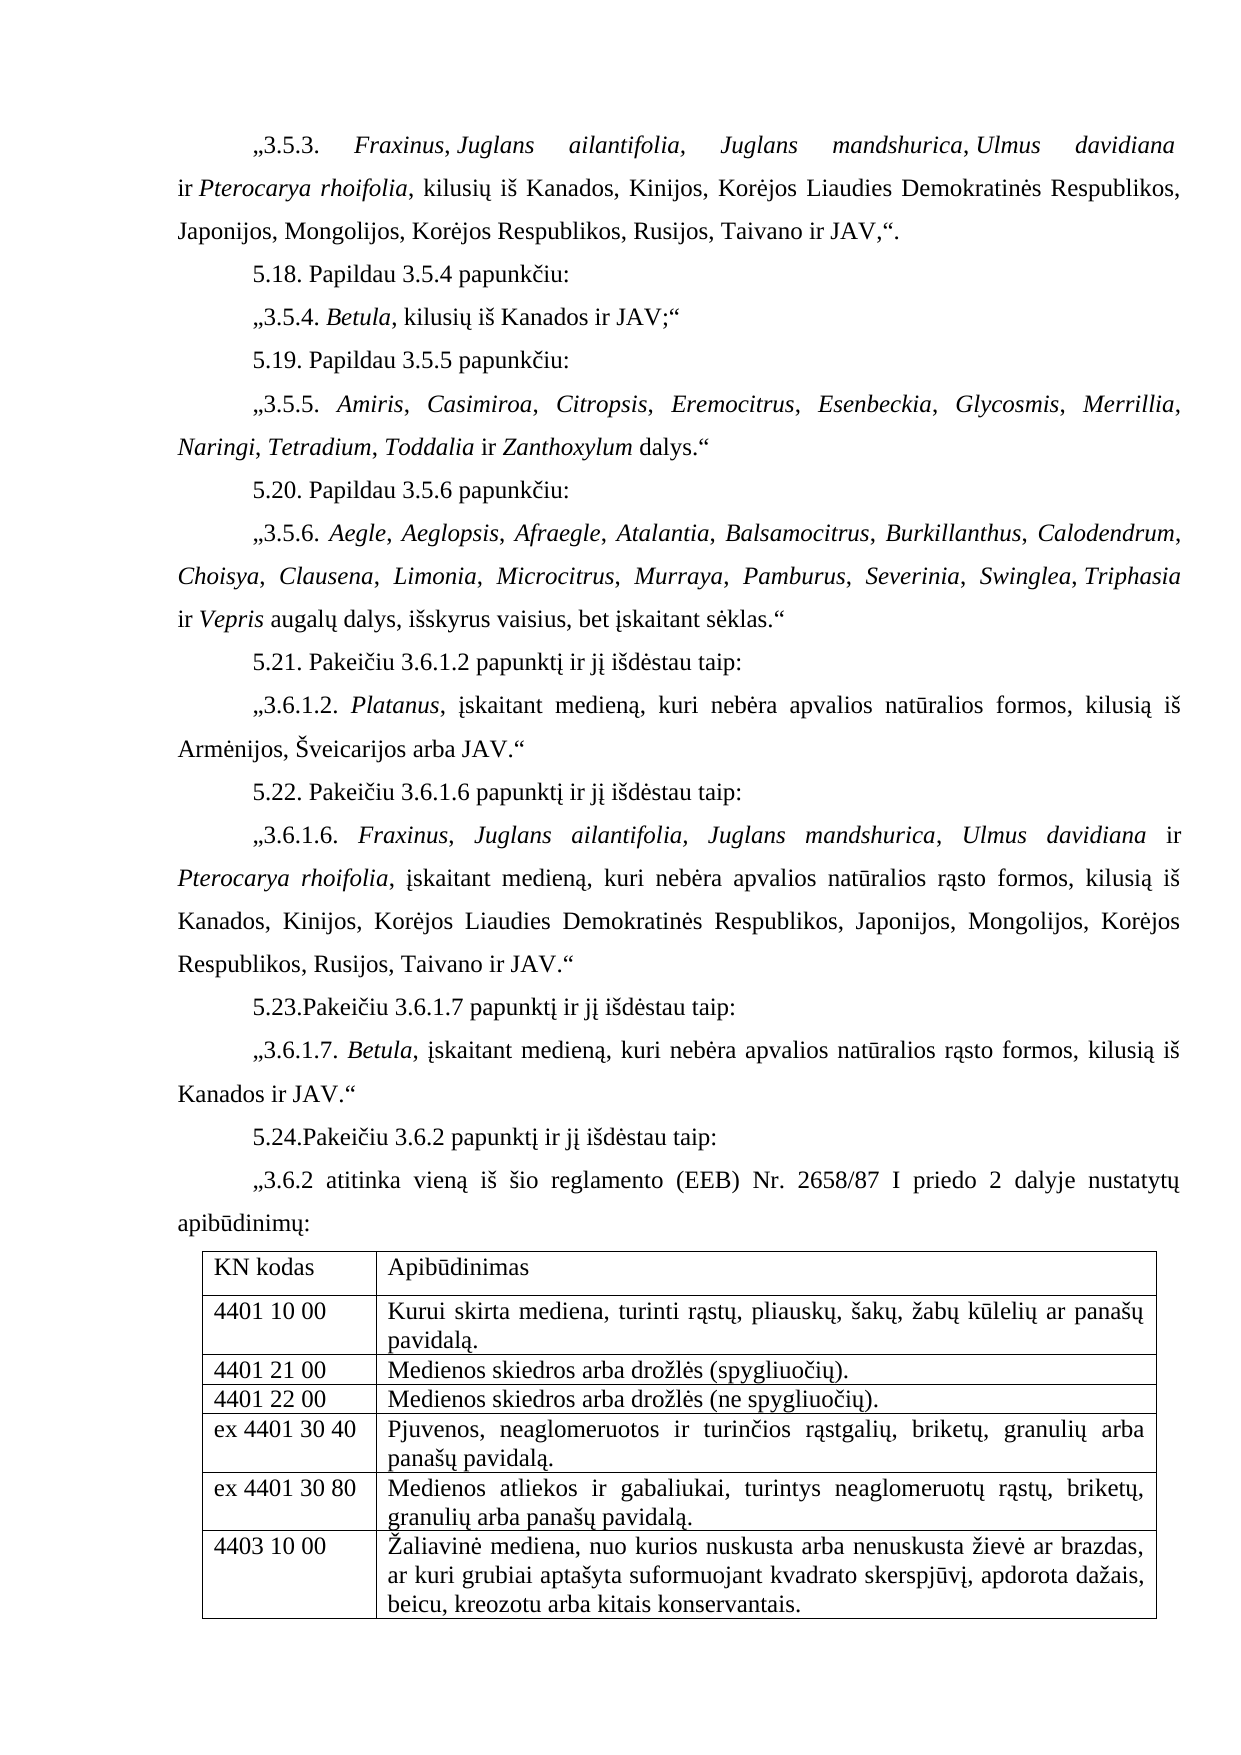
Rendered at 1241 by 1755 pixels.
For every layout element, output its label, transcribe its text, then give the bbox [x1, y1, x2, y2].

table_cell ex 4401 30 80 [203, 1473, 376, 1530]
text 5.24.Pakeičiu 3.6.2 papunktį ir jį išdėstau taip: [177, 1122, 1181, 1151]
text „3.6.2 atitinka vieną iš šio reglamento (EEB) Nr. 2658/87 I priedo 2 dalyje nustatytų apibūdinimų: [177, 1165, 1181, 1237]
text „3.6.1.7. Betula, įskaitant medieną, kuri nebėra apvalios natūralios rąsto formos, kilusią iš Kanados ir JAV.“ [177, 1036, 1181, 1107]
text „3.6.1.6. Fraxinus, Juglans ailantifolia, Juglans mandshurica, Ulmus davidiana ir Pterocarya rhoifolia, įskaitant medieną, kuri nebėra apvalios natūralios rąsto formos, kilusią iš Kanados, Kinijos, Korėjos Liaudies Demokratinės Respublikos, Japonijos, Mongolijos, Korėjos Respublikos, Rusijos, Taivano ir JAV.“ [177, 820, 1181, 978]
table_cell 4401 10 00 [203, 1296, 376, 1354]
table_cell 4401 21 00 [203, 1355, 376, 1383]
text „3.5.6. Aegle, Aeglopsis, Afraegle, Atalantia, Balsamocitrus, Burkillanthus, Calodendrum, Choisya, Clausena, Limonia, Microcitrus, Murraya, Pamburus, Severinia, Swinglea, Triphasia ir Vepris augalų dalys, išskyrus vaisius, bet įskaitant sėklas.“ [177, 518, 1181, 633]
table_cell ex 4401 30 40 [203, 1414, 376, 1472]
table_cell 4403 10 00 [203, 1531, 376, 1618]
text „3.5.5. Amiris, Casimiroa, Citropsis, Eremocitrus, Esenbeckia, Glycosmis, Merrillia, Naringi, Tetradium, Toddalia ir Zanthoxylum dalys.“ [177, 389, 1181, 461]
table_header KN kodas [203, 1252, 376, 1295]
table_cell Pjuvenos, neaglomeruotos ir turinčios rąstgalių, briketų, granulių arba panašų pavidalą. [377, 1414, 1156, 1472]
table_cell Žaliavinė mediena, nuo kurios nuskusta arba nenuskusta žievė ar brazdas, ar kuri grubiai aptašyta suformuojant kvadrato skerspjūvį, apdorota dažais, beicu, kreozotu arba kitais konservantais. [377, 1531, 1156, 1618]
table_cell Kurui skirta mediena, turinti rąstų, pliauskų, šakų, žabų kūlelių ar panašų pavidalą. [377, 1296, 1156, 1354]
text 5.23.Pakeičiu 3.6.1.7 papunktį ir jį išdėstau taip: [177, 992, 1181, 1021]
text 5.18. Papildau 3.5.4 papunkčiu: [177, 259, 1181, 288]
table_cell Medienos skiedros arba drožlės (ne spygliuočių). [377, 1385, 1156, 1413]
text 5.21. Pakeičiu 3.6.1.2 papunktį ir jį išdėstau taip: [177, 647, 1181, 676]
table_cell 4401 22 00 [203, 1385, 376, 1413]
table_cell Medienos atliekos ir gabaliukai, turintys neaglomeruotų rąstų, briketų, granulių arba panašų pavidalą. [377, 1473, 1156, 1530]
text 5.20. Papildau 3.5.6 papunkčiu: [177, 475, 1181, 504]
text 5.22. Pakeičiu 3.6.1.6 papunktį ir jį išdėstau taip: [177, 777, 1181, 806]
table_cell Medienos skiedros arba drožlės (spygliuočių). [377, 1355, 1156, 1383]
text „3.5.4. Betula, kilusių iš Kanados ir JAV;“ [177, 302, 1181, 331]
text „3.5.3. Fraxinus, Juglans ailantifolia, Juglans mandshurica, Ulmus davidiana ir Pterocarya rhoifolia, kilusių iš Kanados, Kinijos, Korėjos Liaudies Demokratinės Respublikos, Japonijos, Mongolijos, Korėjos Respublikos, Rusijos, Taivano ir JAV,“. [177, 130, 1181, 245]
text 5.19. Papildau 3.5.5 papunkčiu: [177, 346, 1181, 374]
text „3.6.1.2. Platanus, įskaitant medieną, kuri nebėra apvalios natūralios formos, kilusią iš Armėnijos, Šveicarijos arba JAV.“ [177, 691, 1181, 762]
table_header Apibūdinimas [377, 1252, 1156, 1295]
